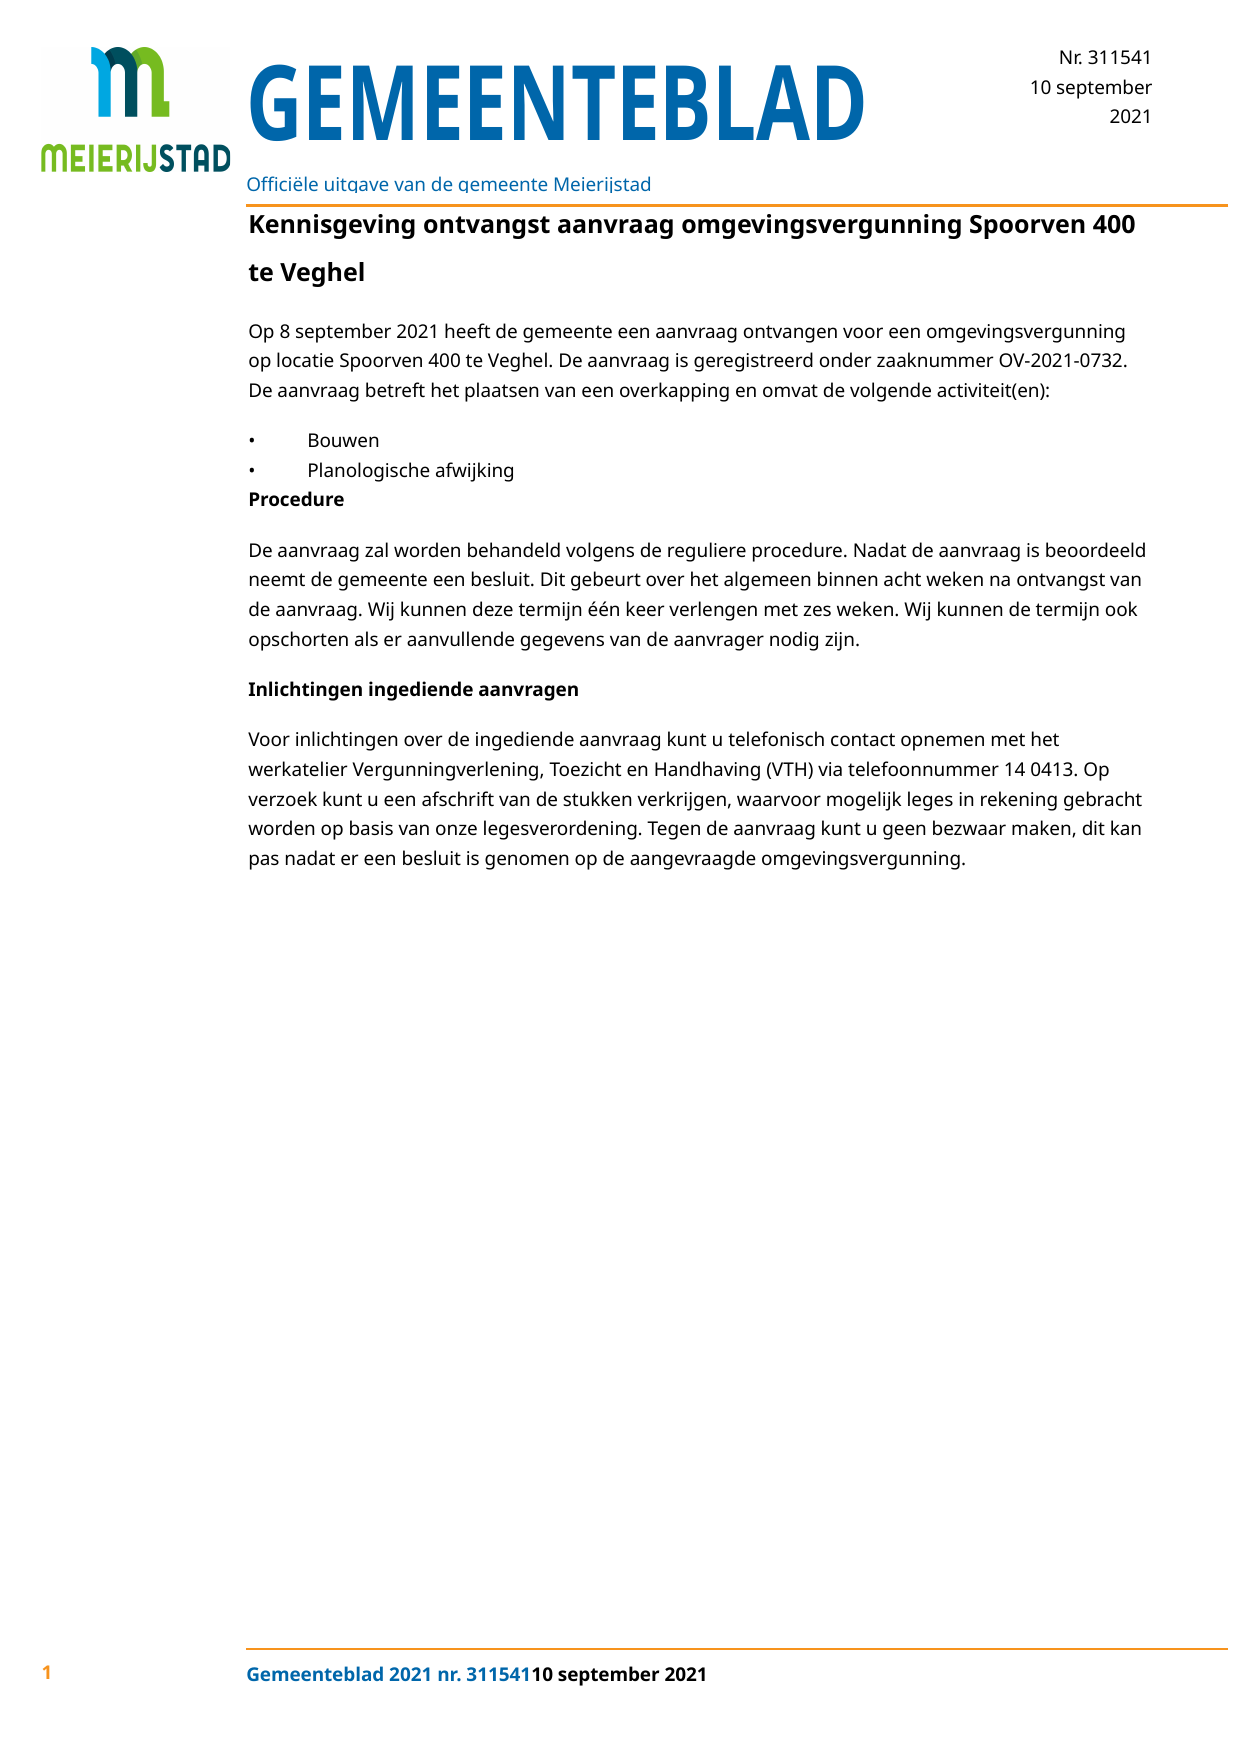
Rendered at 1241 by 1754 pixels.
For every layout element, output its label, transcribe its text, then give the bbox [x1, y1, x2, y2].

list Planologische afwijking [248, 457, 1152, 483]
picture [41, 47, 231, 172]
text Kennisgeving ontvangst aanvraag omgevingsvergunning Spoorven 400 te Veghel [248, 207, 1152, 288]
text Inlichtingen ingediende aanvragen [248, 676, 1152, 702]
text Procedure [248, 487, 1152, 512]
text Voor inlichtingen over de ingediende aanvraag kunt u telefonisch contact opnemen met het werkatelier Vergunningverlening, Toezicht en Handhaving (VTH) via telefoonnummer 14 0413. Op verzoek kunt u een afschrift van de stukken verkrijgen, waarvoor mogelijk leges in rekening gebracht worden op basis van onze legesverordening. Tegen de aanvraag kunt u geen bezwaar maken, dit kan pas nadat er een besluit is genomen op de aangevraagde omgevingsvergunning. [248, 727, 1152, 871]
text De aanvraag zal worden behandeld volgens de reguliere procedure. Nadat de aanvraag is beoordeeld neemt de gemeente een besluit. Dit gebeurt over het algemeen binnen acht weken na ontvangst van de aanvraag. Wij kunnen deze termijn één keer verlengen met zes weken. Wij kunnen de termijn ook opschorten als er aanvullende gegevens van de aanvrager nodig zijn. [248, 537, 1152, 652]
list Bouwen [248, 427, 1152, 453]
text Op 8 september 2021 heeft de gemeente een aanvraag ontvangen voor een omgevingsvergunning op locatie Spoorven 400 te Veghel. De aanvraag is geregistreerd onder zaaknummer OV-2021-0732. De aanvraag betreft het plaatsen van een overkapping en omvat de volgende activiteit(en): [248, 318, 1152, 403]
